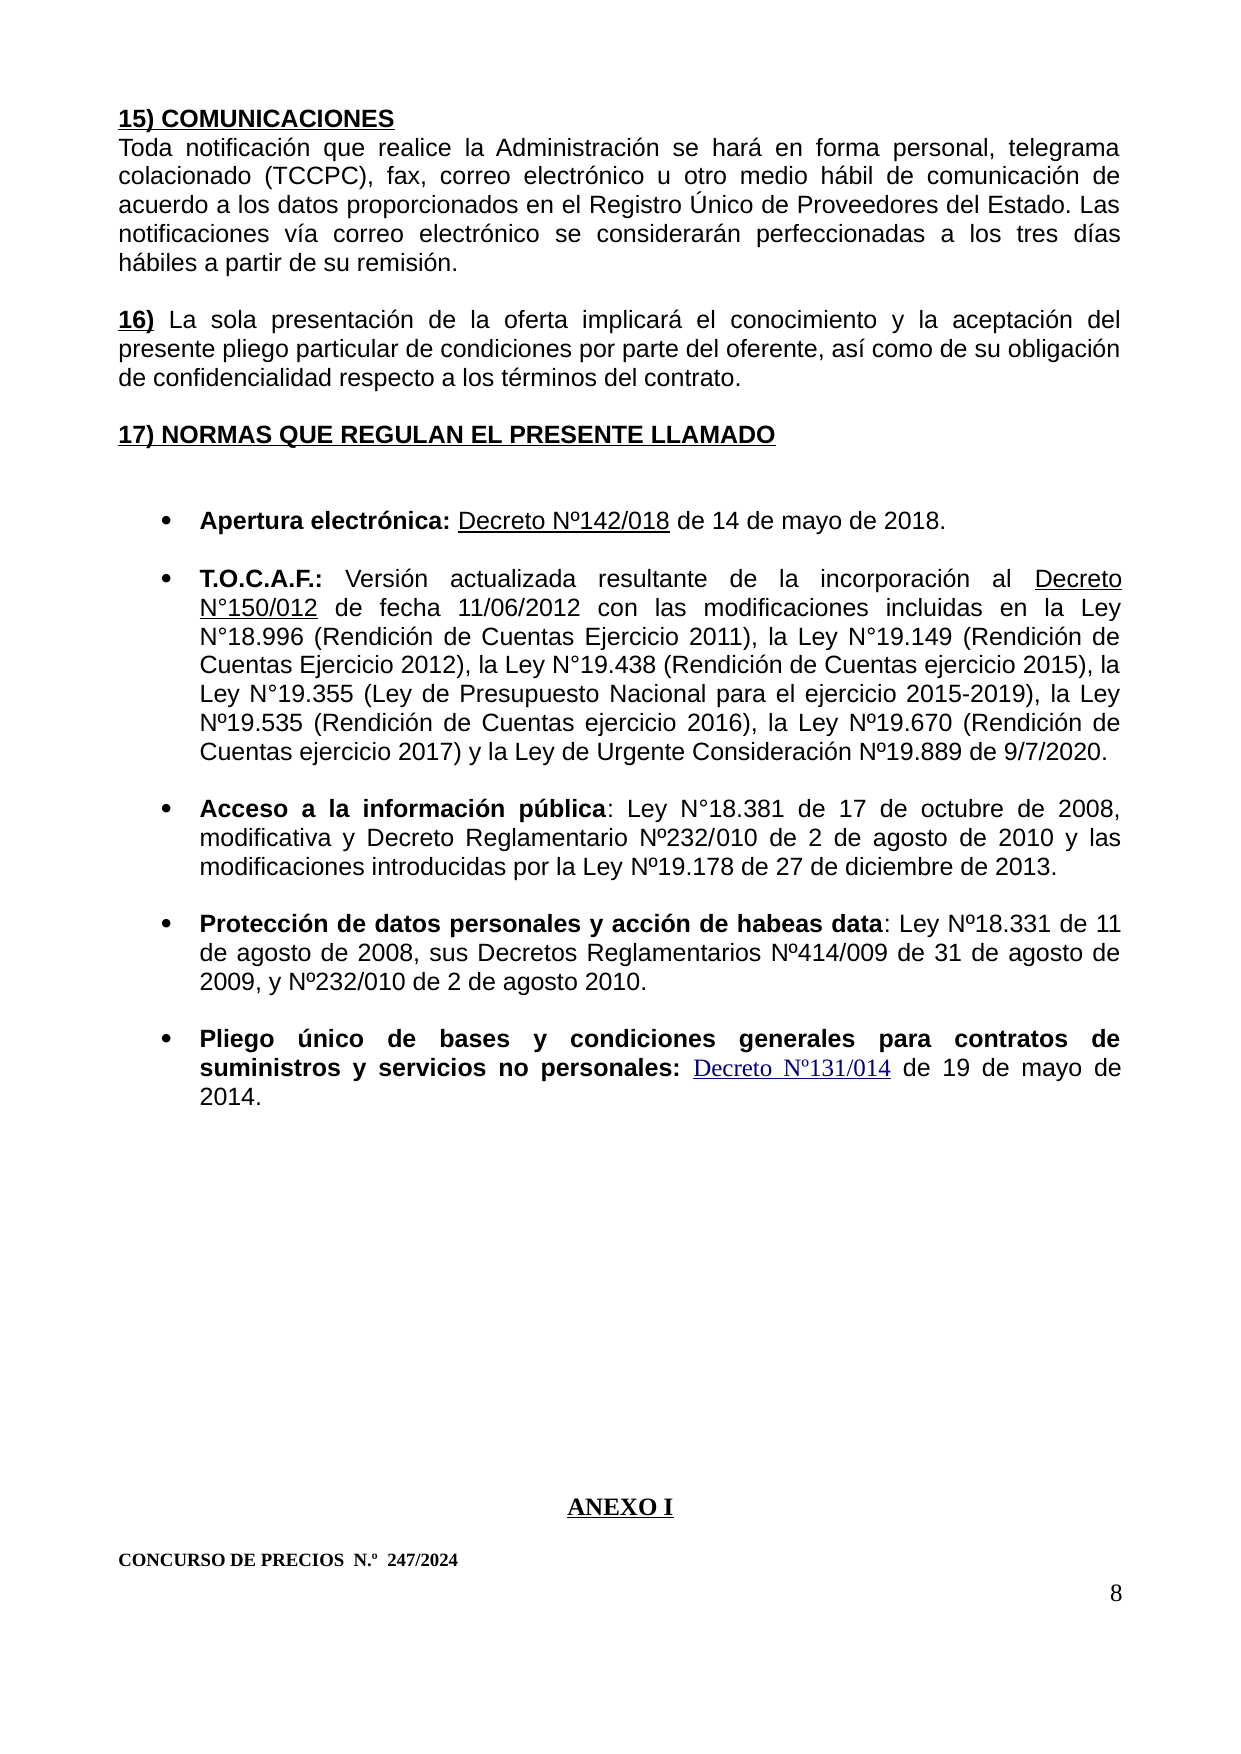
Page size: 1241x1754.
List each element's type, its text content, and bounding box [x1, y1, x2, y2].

subtitle 17) NORMAS QUE REGULAN EL PRESENTE LLAMADO [118, 420, 1122, 449]
text 16) La sola presentación de la oferta implicará el conocimiento y la aceptación del presente pliego particular de condiciones por parte del oferente, así como de su obligación de confidencialidad respecto a los términos del contrato. [118, 305, 1122, 391]
list Acceso a la información pública: Ley N°18.381 de 17 de octubre de 2008, modificativa y Decreto Reglamentario Nº232/010 de 2 de agosto de 2010 y las modificaciones introducidas por la Ley Nº19.178 de 27 de diciembre de 2013. [162, 794, 1122, 880]
text Toda notificación que realice la Administración se hará en forma personal, telegrama colacionado (TCCPC), fax, correo electrónico u otro medio hábil de comunicación de acuerdo a los datos proporcionados en el Registro Único de Proveedores del Estado. Las notificaciones vía correo electrónico se considerarán perfeccionadas a los tres días hábiles a partir de su remisión. [118, 132, 1122, 276]
list T.O.C.A.F.: Versión actualizada resultante de la incorporación al Decreto N°150/012 de fecha 11/06/2012 con las modificaciones incluidas en la Ley N°18.996 (Rendición de Cuentas Ejercicio 2011), la Ley N°19.149 (Rendición de Cuentas Ejercicio 2012), la Ley N°19.438 (Rendición de Cuentas ejercicio 2015), la Ley N°19.355 (Ley de Presupuesto Nacional para el ejercicio 2015-2019), la Ley Nº19.535 (Rendición de Cuentas ejercicio 2016), la Ley Nº19.670 (Rendición de Cuentas ejercicio 2017) y la Ley de Urgente Consideración Nº19.889 de 9/7/2020. [162, 564, 1122, 765]
list Protección de datos personales y acción de habeas data: Ley Nº18.331 de 11 de agosto de 2008, sus Decretos Reglamentarios Nº414/009 de 31 de agosto de 2009, y Nº232/010 de 2 de agosto 2010. [162, 909, 1122, 995]
text ANEXO I [118, 1492, 1122, 1520]
text CONCURSO DE PRECIOS N.º 247/2024 [118, 1549, 1122, 1571]
list Apertura electrónica: Decreto Nº142/018 de 14 de mayo de 2018. [162, 506, 1122, 535]
list Pliego único de bases y condiciones generales para contratos de suministros y servicios no personales: Decreto Nº131/014 de 19 de mayo de 2014. [162, 1024, 1122, 1111]
text 15) COMUNICACIONES [118, 104, 1122, 132]
